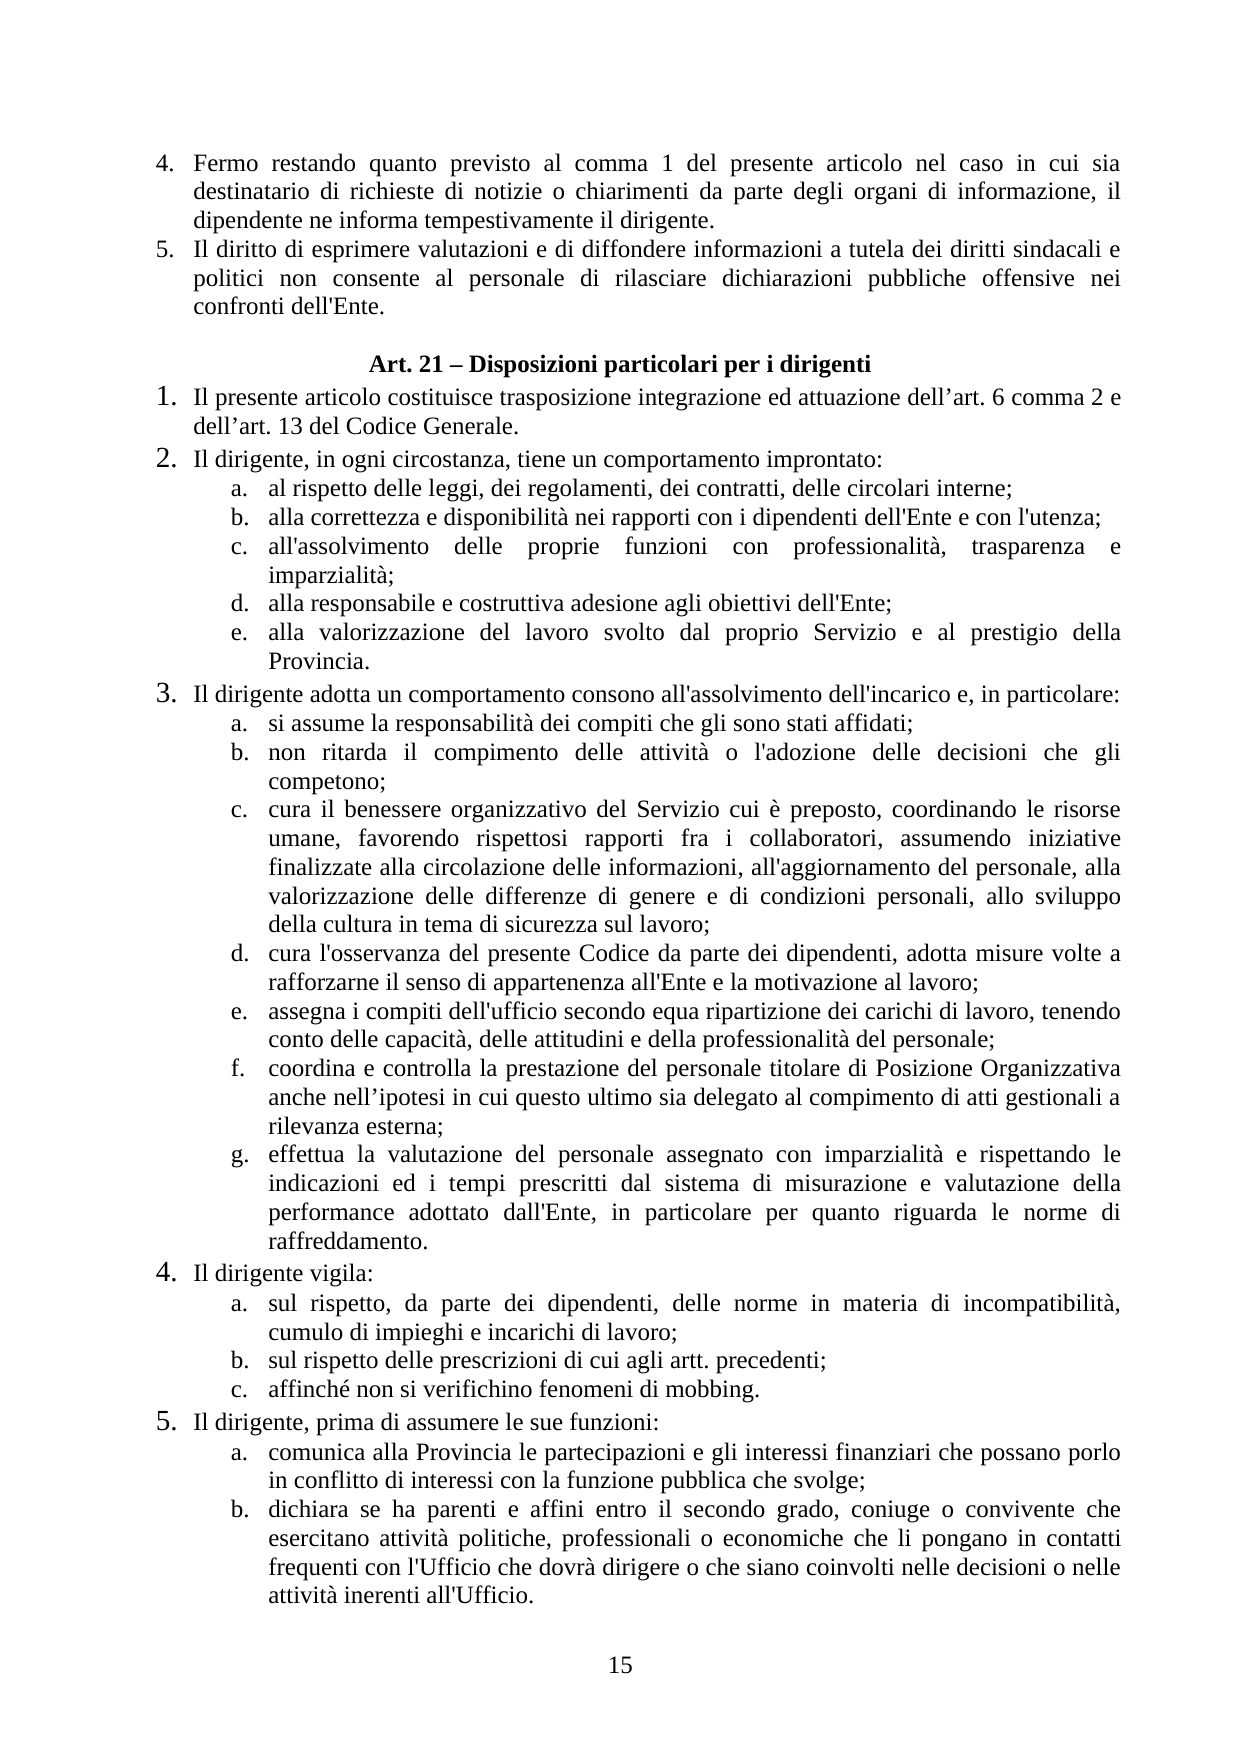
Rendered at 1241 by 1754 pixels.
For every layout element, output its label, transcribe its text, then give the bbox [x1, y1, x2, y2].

list cura il benessere organizzativo del Servizio cui è preposto, coordinando le risorse umane, favorendo rispettosi rapporti fra i collaboratori, assumendo iniziative finalizzate alla circolazione delle informazioni, all'aggiornamento del personale, alla valorizzazione delle differenze di genere e di condizioni personali, allo sviluppo della cultura in tema di sicurezza sul lavoro; [231, 794, 1122, 938]
list Fermo restando quanto previsto al comma 1 del presente articolo nel caso in cui sia destinatario di richieste di notizie o chiarimenti da parte degli organi di informazione, il dipendente ne informa tempestivamente il dirigente. [156, 148, 1122, 234]
list al rispetto delle leggi, dei regolamenti, dei contratti, delle circolari interne; [231, 473, 1122, 502]
list non ritarda il compimento delle attività o l'adozione delle decisioni che gli competono; [231, 737, 1122, 794]
text Art. 21 – Disposizioni particolari per i dirigenti [118, 349, 1122, 378]
list cura l'osservanza del presente Codice da parte dei dipendenti, adotta misure volte a rafforzarne il senso di appartenenza all'Ente e la motivazione al lavoro; [231, 938, 1122, 996]
list alla responsabile e costruttiva adesione agli obiettivi dell'Ente; [231, 588, 1122, 617]
list alla valorizzazione del lavoro svolto dal proprio Servizio e al prestigio della Provincia. [231, 617, 1122, 675]
list si assume la responsabilità dei compiti che gli sono stati affidati; [268, 708, 1122, 737]
list dichiara se ha parenti e affini entro il secondo grado, coniuge o convivente che esercitano attività politiche, professionali o economiche che li pongano in contatti frequenti con l'Ufficio che dovrà dirigere o che siano coinvolti nelle decisioni o nelle attività inerenti all'Ufficio. [231, 1494, 1122, 1609]
list sul rispetto, da parte dei dipendenti, delle norme in materia di incompatibilità, cumulo di impieghi e incarichi di lavoro; [231, 1288, 1122, 1346]
list effettua la valutazione del personale assegnato con imparzialità e rispettando le indicazioni ed i tempi prescritti dal sistema di misurazione e valutazione della performance adottato dall'Ente, in particolare per quanto riguarda le norme di raffreddamento. [231, 1139, 1122, 1254]
list coordina e controlla la prestazione del personale titolare di Posizione Organizzativa anche nell’ipotesi in cui questo ultimo sia delegato al compimento di atti gestionali a rilevanza esterna; [231, 1053, 1122, 1139]
list Il dirigente adotta un comportamento consono all'assolvimento dell'incarico e, in particolare: [156, 675, 1122, 708]
list comunica alla Provincia le partecipazioni e gli interessi finanziari che possano porlo in conflitto di interessi con la funzione pubblica che svolge; [231, 1437, 1122, 1494]
list assegna i compiti dell'ufficio secondo equa ripartizione dei carichi di lavoro, tenendo conto delle capacità, delle attitudini e della professionalità del personale; [231, 996, 1122, 1053]
list Il presente articolo costituisce trasposizione integrazione ed attuazione dell’art. 6 comma 2 e dell’art. 13 del Codice Generale. [156, 378, 1122, 440]
list Il dirigente, in ogni circostanza, tiene un comportamento improntato: [156, 440, 1122, 473]
list alla correttezza e disponibilità nei rapporti con i dipendenti dell'Ente e con l'utenza; [268, 502, 1122, 531]
list affinché non si verifichino fenomeni di mobbing. [268, 1374, 1122, 1403]
list all'assolvimento delle proprie funzioni con professionalità, trasparenza e imparzialità; [231, 531, 1122, 588]
list Il dirigente vigila: [156, 1254, 1122, 1288]
list Il dirigente, prima di assumere le sue funzioni: [156, 1403, 1122, 1437]
list sul rispetto delle prescrizioni di cui agli artt. precedenti; [268, 1346, 1122, 1374]
list Il diritto di esprimere valutazioni e di diffondere informazioni a tutela dei diritti sindacali e politici non consente al personale di rilasciare dichiarazioni pubbliche offensive nei confronti dell'Ente. [156, 234, 1122, 320]
